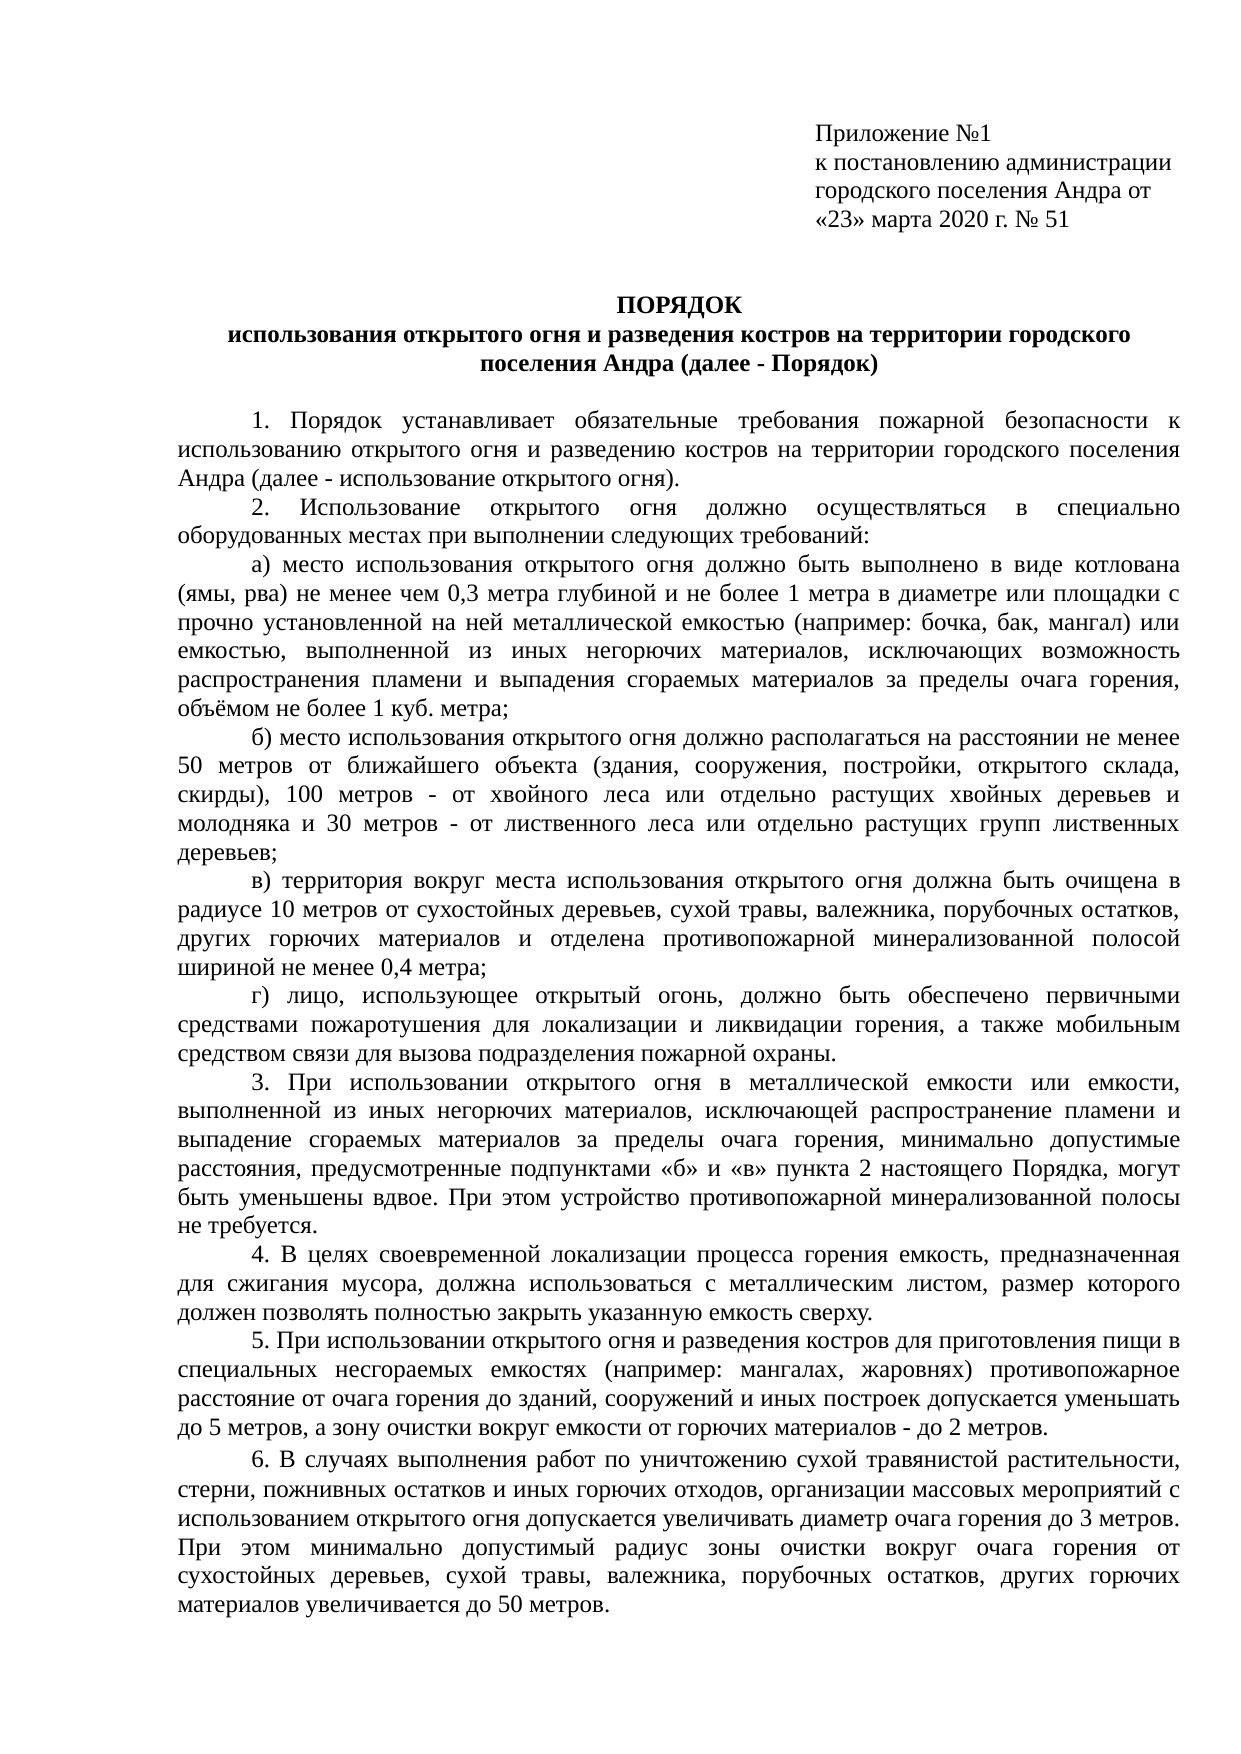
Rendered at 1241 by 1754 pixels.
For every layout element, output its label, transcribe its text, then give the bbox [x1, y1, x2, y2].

text 4. В целях своевременной локализации процесса горения емкость, предназначенная для сжигания мусора, должна использоваться с металлическим листом, размер которого должен позволять полностью закрыть указанную емкость сверху. [177, 1239, 1181, 1326]
text 3. При использовании открытого огня в металлической емкости или емкости, выполненной из иных негорючих материалов, исключающей распространение пламени и выпадение сгораемых материалов за пределы очага горения, минимально допустимые расстояния, предусмотренные подпунктами «б» и «в» пункта 2 настоящего Порядка, могут быть уменьшены вдвое. При этом устройство противопожарной минерализованной полосы не требуется. [177, 1067, 1181, 1239]
text городского поселения Андра от [177, 176, 1181, 204]
text 5. При использовании открытого огня и разведения костров для приготовления пищи в специальных несгораемых емкостях (например: мангалах, жаровнях) противопожарное расстояние от очага горения до зданий, сооружений и иных построек допускается уменьшать до 5 метров, а зону очистки вокруг емкости от горючих материалов - до 2 метров. [177, 1326, 1181, 1441]
text в) территория вокруг места использования открытого огня должна быть очищена в радиусе 10 метров от сухостойных деревьев, сухой травы, валежника, порубочных остатков, других горючих материалов и отделена противопожарной минерализованной полосой шириной не менее 0,4 метра; [177, 866, 1181, 981]
text г) лицо, использующее открытый огонь, должно быть обеспечено первичными средствами пожаротушения для локализации и ликвидации горения, а также мобильным средством связи для вызова подразделения пожарной охраны. [177, 981, 1181, 1067]
text а) место использования открытого огня должно быть выполнено в виде котлована (ямы, рва) не менее чем 0,3 метра глубиной и не более 1 метра в диаметре или площадки с прочно установленной на ней металлической емкостью (например: бочка, бак, мангал) или емкостью, выполненной из иных негорючих материалов, исключающих возможность распространения пламени и выпадения сгораемых материалов за пределы очага горения, объёмом не более 1 куб. метра; [177, 549, 1181, 722]
text Приложение №1 [177, 118, 1181, 147]
text 1. Порядок устанавливает обязательные требования пожарной безопасности к использованию открытого огня и разведению костров на территории городского поселения Андра (далее - использование открытого огня). [177, 406, 1181, 492]
text 2. Использование открытого огня должно осуществляться в специально оборудованных местах при выполнении следующих требований: [177, 492, 1181, 549]
text «23» марта 2020 г. № 51 [177, 204, 1181, 233]
text 6. В случаях выполнения работ по уничтожению сухой травянистой растительности, стерни, пожнивных остатков и иных горючих отходов, организации массовых мероприятий с использованием открытого огня допускается увеличивать диаметр очага горения до 3 метров. При этом минимально допустимый радиус зоны очистки вокруг очага горения от сухостойных деревьев, сухой травы, валежника, порубочных остатков, других горючих материалов увеличивается до 50 метров. [177, 1441, 1181, 1618]
text использования открытого огня и разведения костров на территории городского поселения Андра (далее - Порядок) [177, 319, 1181, 377]
text б) место использования открытого огня должно располагаться на расстоянии не менее 50 метров от ближайшего объекта (здания, сооружения, постройки, открытого склада, скирды), 100 метров - от хвойного леса или отдельно растущих хвойных деревьев и молодняка и 30 метров - от лиственного леса или отдельно растущих групп лиственных деревьев; [177, 722, 1181, 866]
text к постановлению администрации [177, 147, 1181, 176]
text ПОРЯДОК [177, 291, 1181, 319]
